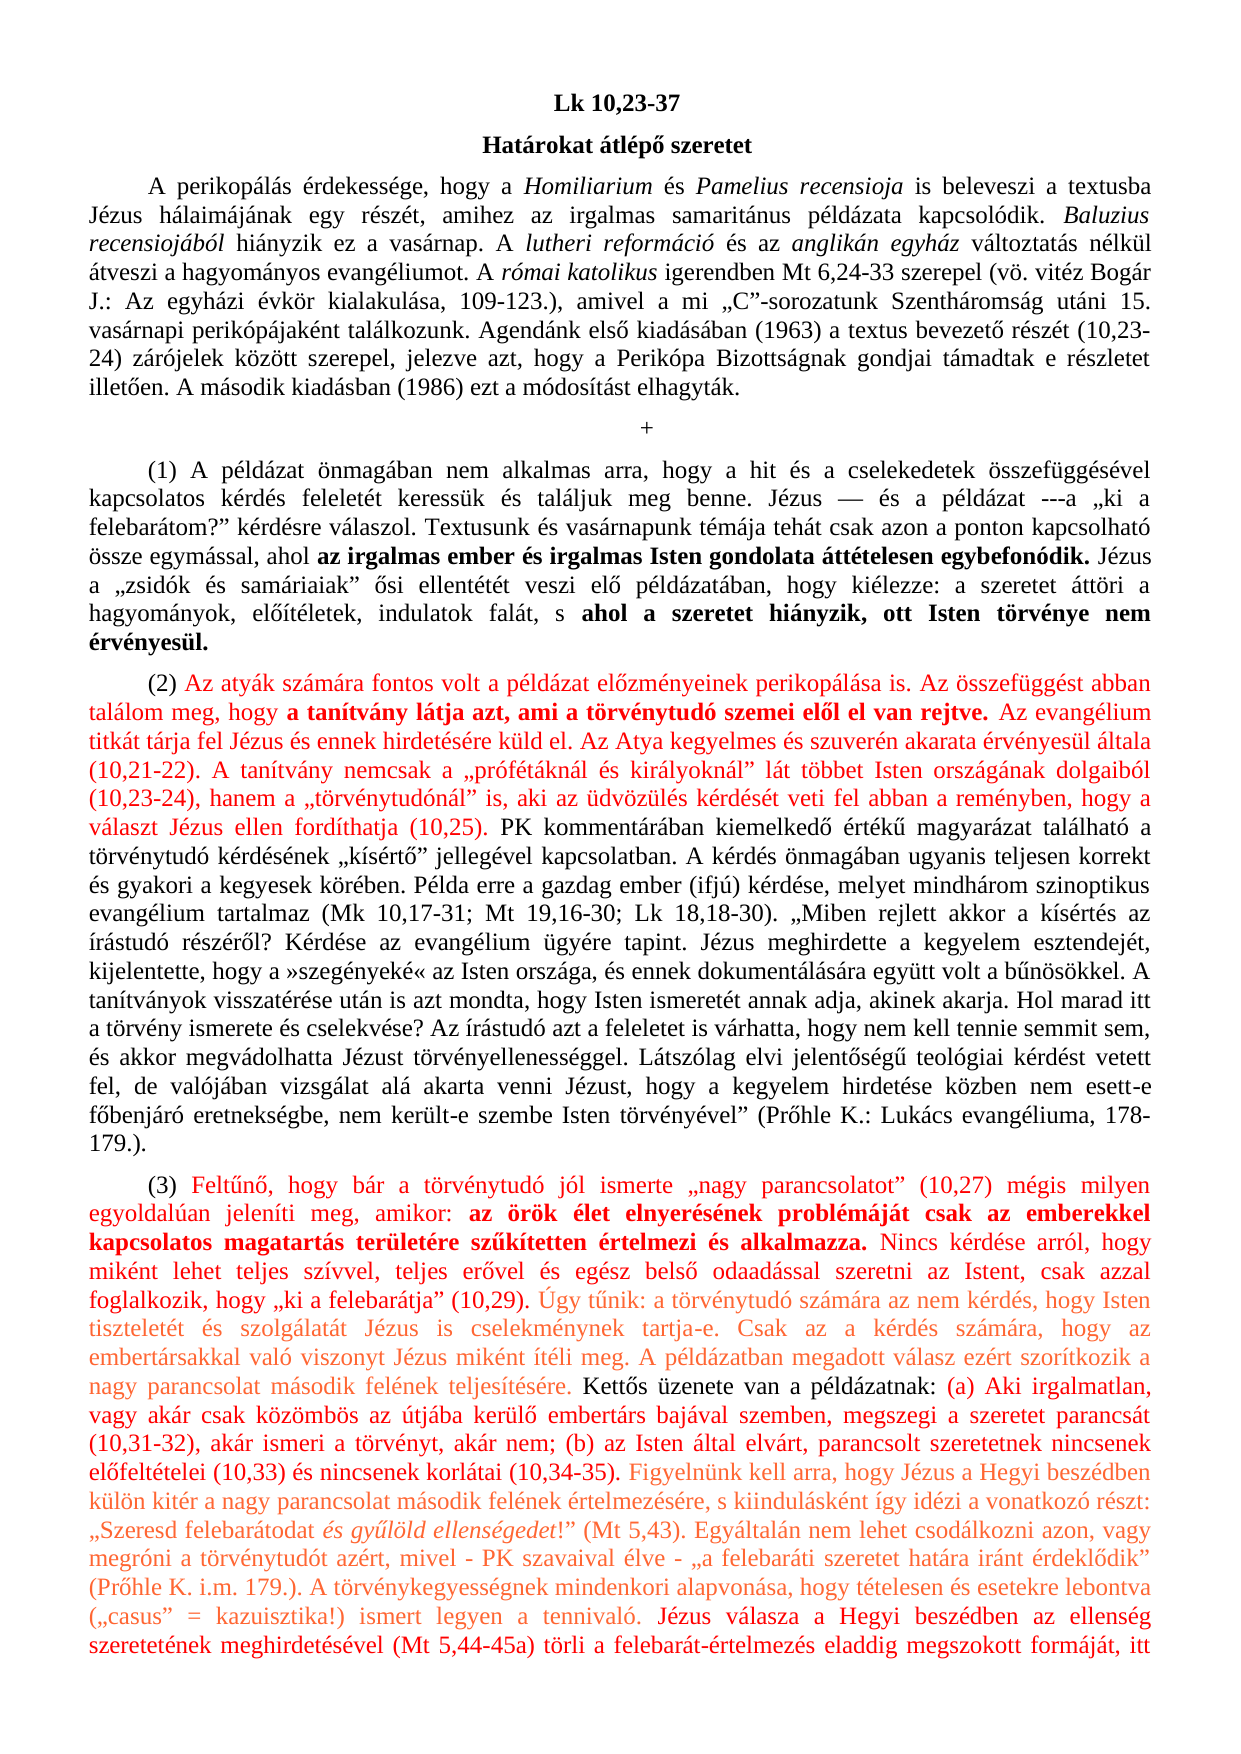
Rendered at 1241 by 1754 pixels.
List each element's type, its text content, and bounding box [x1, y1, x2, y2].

text (2) Az atyák számára fontos volt a példázat előzményeinek perikopálása is. Az összefüggést abban találom meg, hogy a tanítvány látja azt, ami a törvénytudó szemei elől el van rejtve. Az evangélium titkát tárja fel Jézus és ennek hirdetésére küld el. Az Atya kegyelmes és szuverén akarata érvényesül általa (10,21-22). A tanítvány nemcsak a „prófétáknál és királyoknál” lát többet Isten országának dolgaiból (10,23-24), hanem a „törvénytudónál” is, aki az üdvözülés kérdését veti fel abban a reményben, hogy a választ Jézus ellen fordíthatja (10,25). PK kommentárában kiemelkedő értékű magyarázat található a törvénytudó kérdésének „kísértő” jellegével kapcsolatban. A kérdés önmagában ugyanis teljesen korrekt és gyakori a kegyesek körében. Példa erre a gazdag ember (ifjú) kérdése, melyet mindhárom szinoptikus evangélium tartalmaz (Mk 10,17-31; Mt 19,16-30; Lk 18,18-30). „Miben rejlett akkor a kísértés az írástudó részéről? Kérdése az evangélium ügyére tapint. Jézus meghirdette a kegyelem esztendejét, kijelentette, hogy a »szegényeké« az Isten országa, és ennek dokumentálására együtt volt a bűnösökkel. A tanítványok visszatérése után is azt mondta, hogy Isten ismeretét annak adja, akinek akarja. Hol marad itt a törvény ismerete és cselekvése? Az írástudó azt a feleletet is várhatta, hogy nem kell tennie semmit sem, és akkor megvádolhatta Jézust törvényellenességgel. Látszólag elvi jelentőségű teológiai kérdést vetett fel, de valójában vizsgálat alá akarta venni Jézust, hogy a kegyelem hirdetése közben nem esett‑e főbenjáró eretnekségbe, nem került‑e szembe Isten törvényével” (Prőhle K.: Lukács evangéliuma, 178-179.). [88, 668, 1152, 1157]
subtitle Lk 10,23-37 [88, 88, 1152, 117]
subtitle Határokat átlépő szeretet [88, 130, 1152, 158]
text A perikopálás érdekessége, hogy a Homiliarium és Pamelius recensioja is beleveszi a textusba Jézus hálaimájának egy részét, amihez az irgalmas samaritánus példázata kapcsolódik. Baluzius recensiojából hiányzik ez a vasárnap. A lutheri reformáció és az anglikán egyház változtatás nélkül átveszi a hagyományos evangéliumot. A római katolikus igerendben Mt 6,24-33 szerepel (vö. vitéz Bogár J.: Az egyházi évkör kialakulása, 109-123.), amivel a mi „C”-sorozatunk Szentháromság utáni 15. vasárnapi perikópájaként találkozunk. Agendánk első kiadásában (1963) a textus bevezető részét (10,23-24) zárójelek között szerepel, jelezve azt, hogy a Perikópa Bizottságnak gondjai támadtak e részletet illetően. A második kiadásban (1986) ezt a módosítást elhagyták. [88, 171, 1152, 401]
text + [88, 413, 1152, 442]
text (1) A példázat önmagában nem alkalmas arra, hogy a hit és a cselekedetek összefüggésével kapcsolatos kérdés feleletét keressük és találjuk meg benne. Jézus — és a példázat ---a „ki a felebarátom?” kérdésre válaszol. Textusunk és vasárnapunk témája tehát csak azon a ponton kapcsolható össze egymással, ahol az irgalmas ember és irgalmas Isten gondolata áttételesen egybefonódik. Jézus a „zsidók és samáriaiak” ősi ellentétét veszi elő példázatában, hogy kiélezze: a szeretet áttöri a hagyományok, előítéletek, indulatok falát, s ahol a szeretet hiányzik, ott Isten törvénye nem érvényesül. [88, 455, 1152, 656]
text (3) Feltűnő, hogy bár a törvénytudó jól ismerte „nagy parancsolatot” (10,27) mégis milyen egyoldalúan jeleníti meg, amikor: az örök élet elnyerésének problémáját csak az emberekkel kapcsolatos magatartás területére szűkítetten értelmezi és alkalmazza. Nincs kérdése arról, hogy miként lehet teljes szívvel, teljes erővel és egész belső odaadással szeretni az Istent, csak azzal foglalkozik, hogy „ki a felebarátja” (10,29). Úgy tűnik: a törvénytudó számára az nem kérdés, hogy Isten tiszteletét és szolgálatát Jézus is cselekménynek tartja‑e. Csak az a kérdés számára, hogy az embertársakkal való viszonyt Jézus miként ítéli meg. A példázatban megadott válasz ezért szorítkozik a nagy parancsolat második felének teljesítésére. Kettős üzenete van a példázatnak: (a) Aki irgalmatlan, vagy akár csak közömbös az útjába kerülő embertárs bajával szemben, megszegi a szeretet parancsát (10,31-32), akár ismeri a törvényt, akár nem; (b) az Isten által elvárt, parancsolt szeretetnek nincsenek előfeltételei (10,33) és nincsenek korlátai (10,34-35). Figyelnünk kell arra, hogy Jézus a Hegyi beszédben külön kitér a nagy parancsolat második felének értelmezésére, s kiindulásként így idézi a vonatkozó részt: „Szeresd felebarátodat és gyűlöld ellenségedet!” (Mt 5,43). Egyáltalán nem lehet csodálkozni azon, vagy megróni a törvénytudót azért, mivel - PK szavaival élve - „a felebaráti szeretet határa iránt érdeklődik” (Prőhle K. i.m. 179.). A törvénykegyességnek mindenkori alapvonása, hogy tételesen és esetekre lebontva („casus” = kazuisztika!) ismert legyen a tennivaló. Jézus válasza a Hegyi beszédben az ellenség szeretetének meghirdetésével (Mt 5,44-45a) törli a felebarát-értelmezés eladdig megszokott formáját, itt [88, 1170, 1152, 1658]
